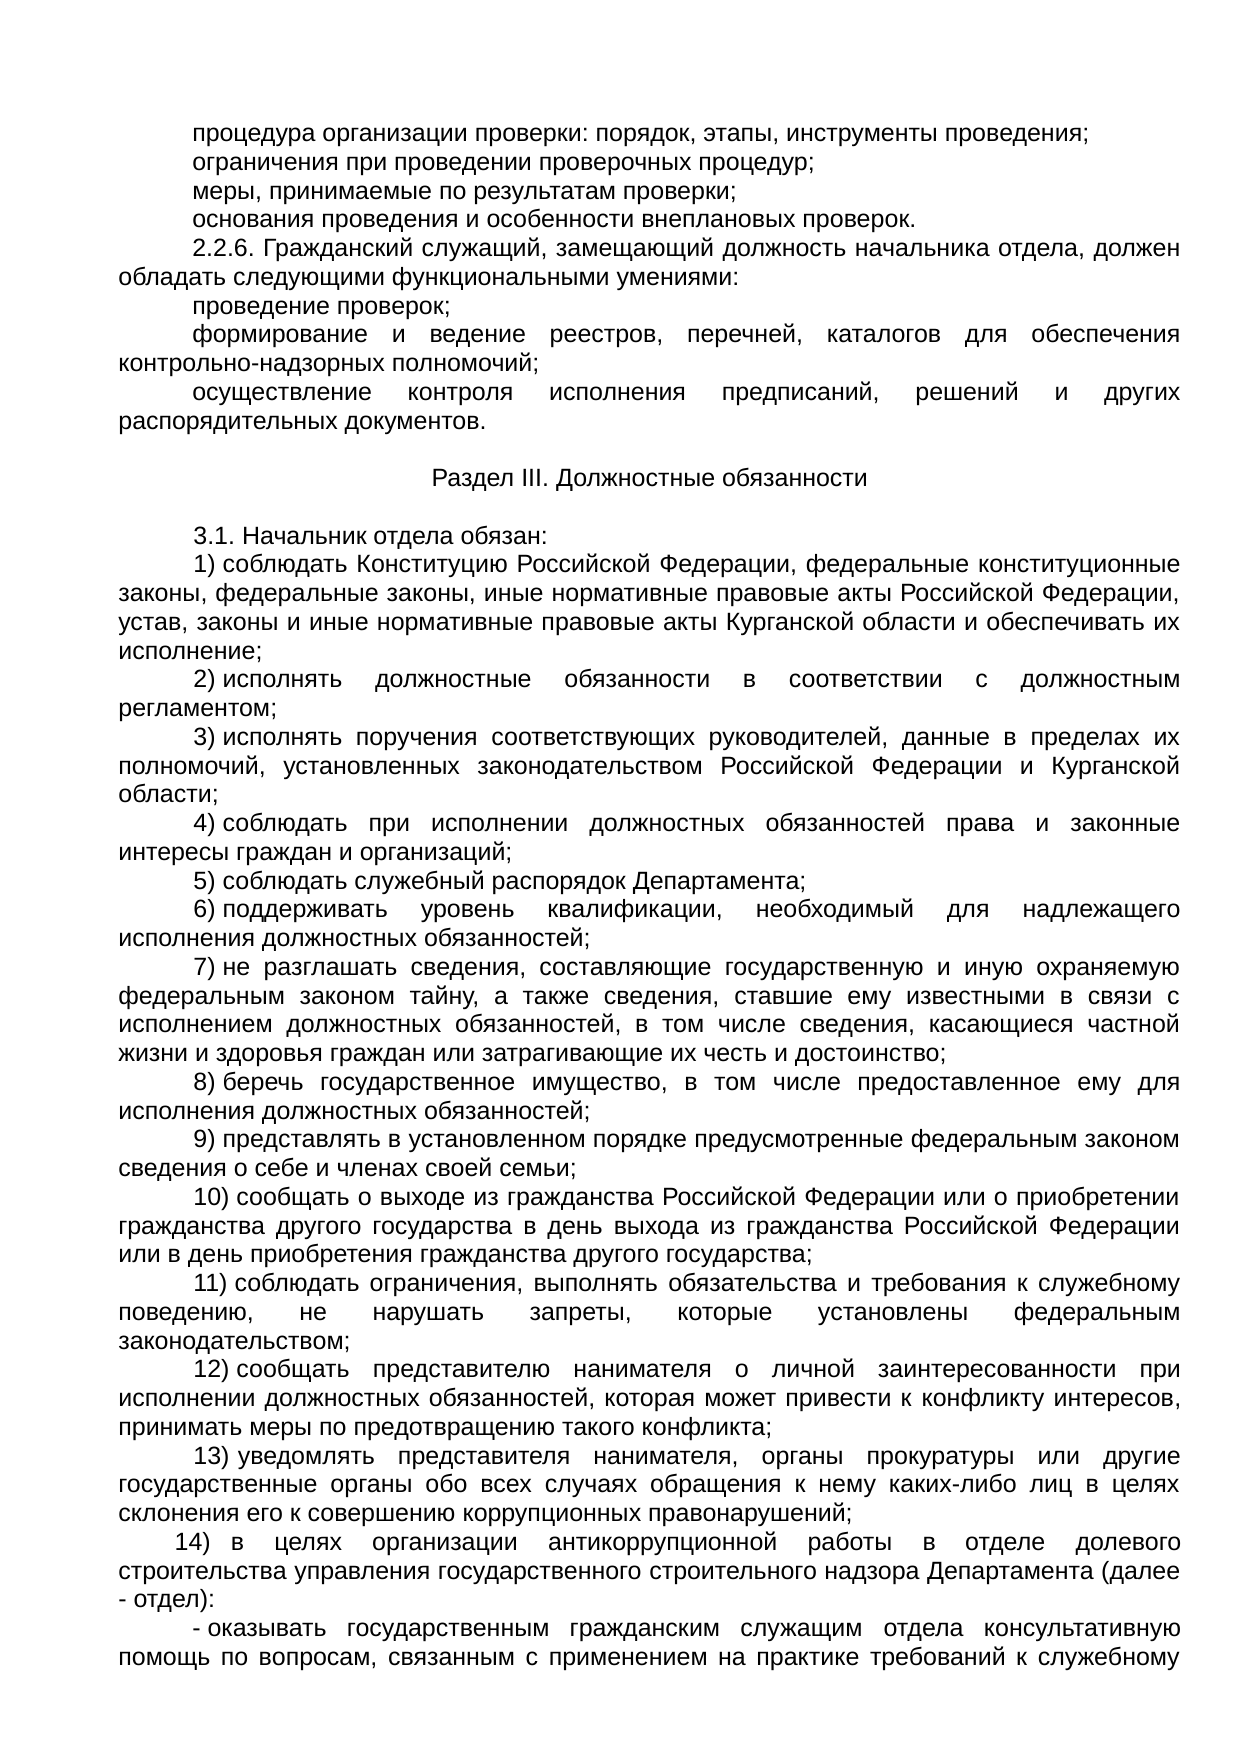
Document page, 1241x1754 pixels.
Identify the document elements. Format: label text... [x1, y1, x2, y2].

text меры, принимаемые по результатам проверки; [118, 176, 1181, 204]
text 1) соблюдать Конституцию Российской Федерации, федеральные конституционные законы, федеральные законы, иные нормативные правовые акты Российской Федерации, устав, законы и иные нормативные правовые акты Курганской области и обеспечивать их исполнение; [118, 549, 1181, 664]
text 9) представлять в установленном порядке предусмотренные федеральным законом сведения о себе и членах своей семьи; [118, 1124, 1181, 1182]
list уведомлять представителя нанимателя, органы прокуратуры или другие государственные органы обо всех случаях обращения к нему каких-либо лиц в целях склонения его к совершению коррупционных правонарушений; [118, 1441, 1181, 1527]
list в целях организации антикоррупционной работы в отделе долевого строительства управления государственного строительного надзора Департамента (далее - отдел): [118, 1527, 1181, 1613]
text 7) не разглашать сведения, составляющие государственную и иную охраняемую федеральным законом тайну, а также сведения, ставшие ему известными в связи с исполнением должностных обязанностей, в том числе сведения, касающиеся частной жизни и здоровья граждан или затрагивающие их честь и достоинство; [118, 952, 1181, 1067]
text 12) сообщать представителю нанимателя о личной заинтересованности при исполнении должностных обязанностей, которая может привести к конфликту интересов, принимать меры по предотвращению такого конфликта; [118, 1354, 1181, 1441]
text 8) беречь государственное имущество, в том числе предоставленное ему для исполнения должностных обязанностей; [118, 1067, 1181, 1124]
text проведение проверок; [118, 291, 1181, 319]
text осуществление контроля исполнения предписаний, решений и других распорядительных документов. [118, 377, 1181, 434]
text 4) соблюдать при исполнении должностных обязанностей права и законные интересы граждан и организаций; [118, 808, 1181, 866]
text 2.2.6. Гражданский служащий, замещающий должность начальника отдела, должен обладать следующими функциональными умениями: [118, 233, 1181, 291]
text 10) сообщать о выходе из гражданства Российской Федерации или о приобретении гражданства другого государства в день выхода из гражданства Российской Федерации или в день приобретения гражданства другого государства; [118, 1182, 1181, 1268]
text процедура организации проверки: порядок, этапы, инструменты проведения; [118, 118, 1181, 147]
text ограничения при проведении проверочных процедур; [118, 147, 1181, 176]
text 2) исполнять должностные обязанности в соответствии с должностным регламентом; [118, 664, 1181, 722]
text основания проведения и особенности внеплановых проверок. [118, 204, 1181, 233]
text - оказывать государственным гражданским служащим отдела консультативную помощь по вопросам, связанным с применением на практике требований к служебному [118, 1613, 1181, 1671]
text формирование и ведение реестров, перечней, каталогов для обеспечения контрольно-надзорных полномочий; [118, 319, 1181, 377]
text 3.1. Начальник отдела обязан: [118, 521, 1181, 549]
text 5) соблюдать служебный распорядок Департамента; [118, 866, 1181, 894]
text 3) исполнять поручения соответствующих руководителей, данные в пределах их полномочий, установленных законодательством Российской Федерации и Курганской области; [118, 722, 1181, 808]
text 6) поддерживать уровень квалификации, необходимый для надлежащего исполнения должностных обязанностей; [118, 894, 1181, 952]
text 11) соблюдать ограничения, выполнять обязательства и требования к служебному поведению, не нарушать запреты, которые установлены федеральным законодательством; [118, 1268, 1181, 1354]
text Раздел III. Должностные обязанности [118, 463, 1181, 492]
